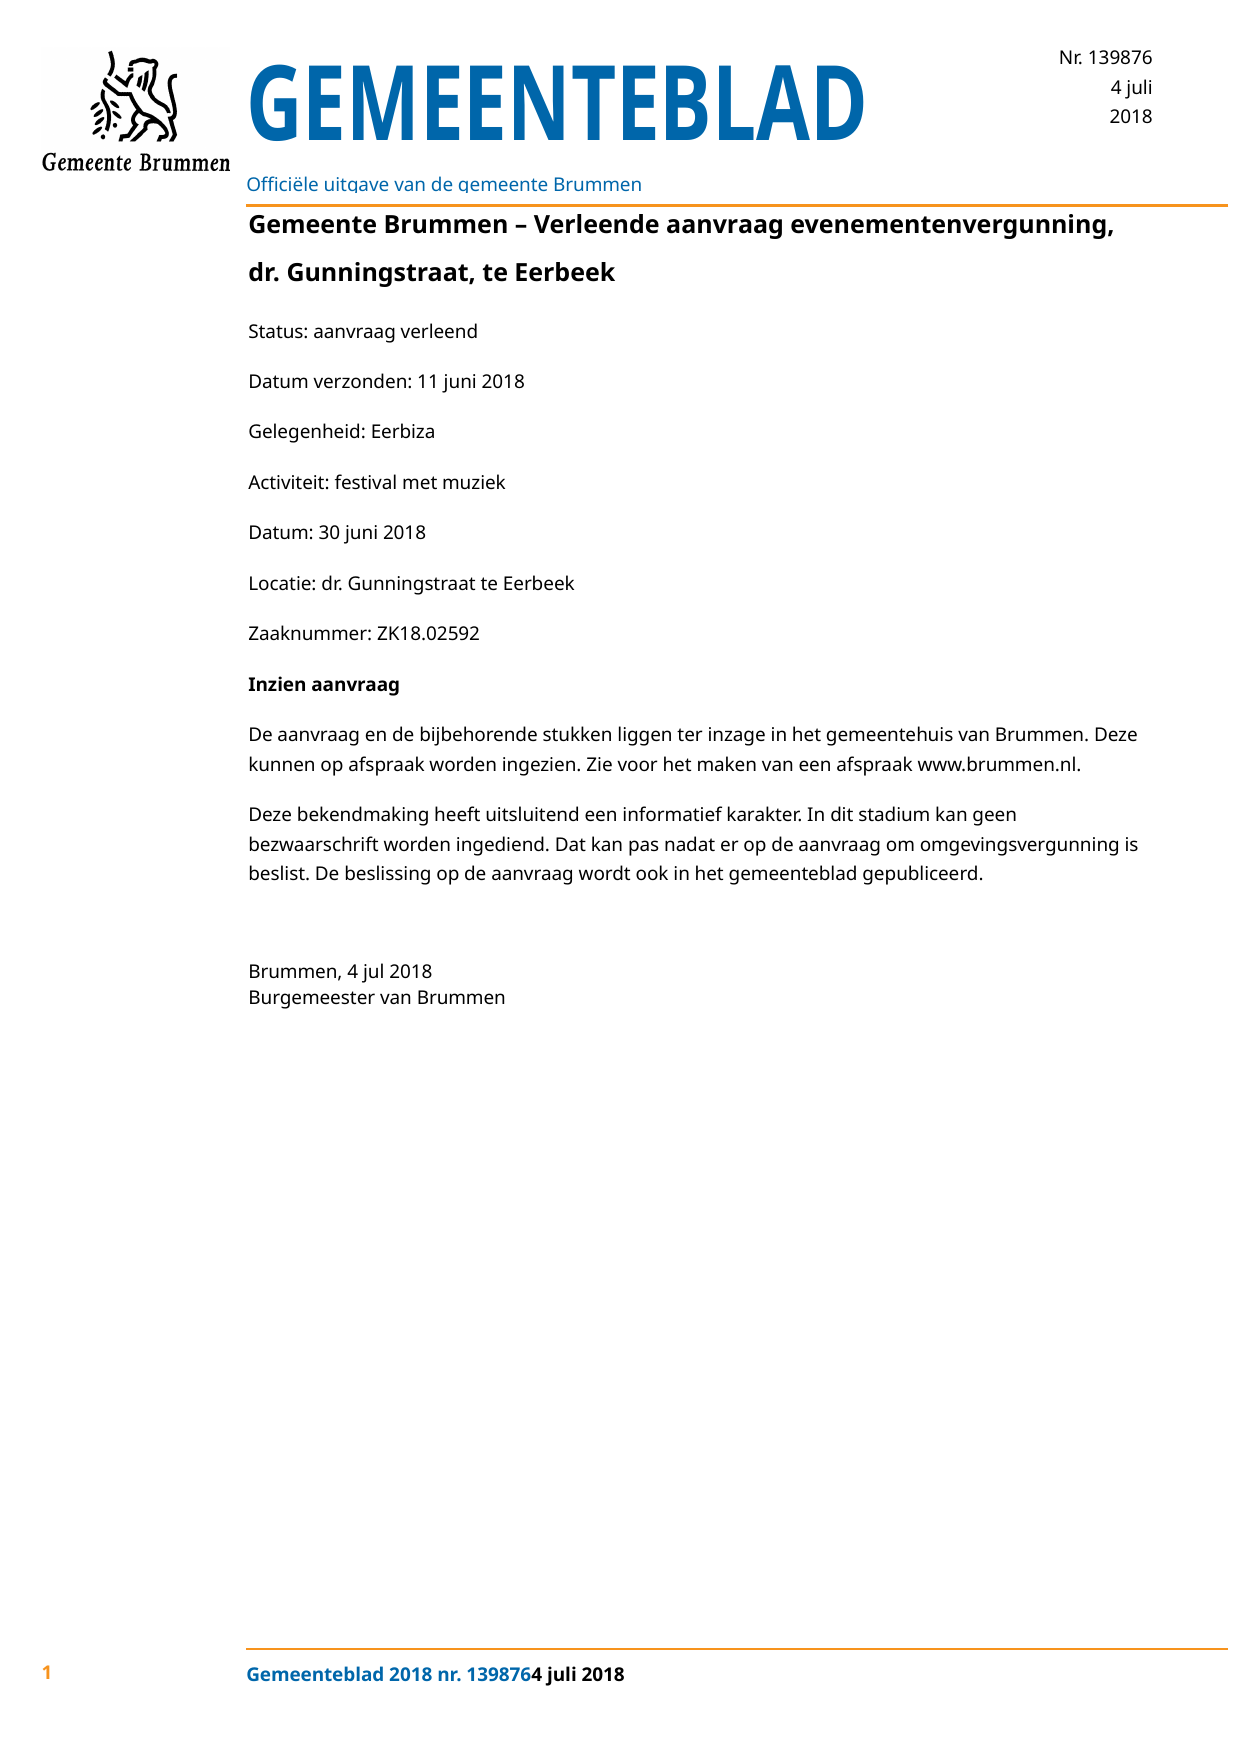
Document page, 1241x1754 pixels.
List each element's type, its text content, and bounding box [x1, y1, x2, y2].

text Deze bekendmaking heeft uitsluitend een informatief karakter. In dit stadium kan geen bezwaarschrift worden ingediend. Dat kan pas nadat er op de aanvraag om omgevingsvergunning is beslist. De beslissing op de aanvraag wordt ook in het gemeenteblad gepubliceerd. [248, 801, 1152, 886]
text Burgemeester van Brummen [248, 984, 1152, 1010]
picture [41, 47, 231, 172]
text Datum: 30 juni 2018 [248, 519, 1152, 545]
text De aanvraag en de bijbehorende stukken liggen ter inzage in het gemeentehuis van Brummen. Deze kunnen op afspraak worden ingezien. Zie voor het maken van een afspraak www.brummen.nl. [248, 721, 1152, 777]
text Inzien aanvraag [248, 671, 1152, 697]
text Gemeente Brummen – Verleende aanvraag evenementenvergunning, dr. Gunningstraat, te Eerbeek [248, 207, 1152, 288]
text Locatie: dr. Gunningstraat te Eerbeek [248, 570, 1152, 596]
text Activiteit: festival met muziek [248, 469, 1152, 495]
text Zaaknummer: ZK18.02592 [248, 620, 1152, 646]
text Brummen, 4 jul 2018 [248, 959, 1152, 984]
text Status: aanvraag verleend [248, 318, 1152, 344]
text Gelegenheid: Eerbiza [248, 419, 1152, 444]
text Datum verzonden: 11 juni 2018 [248, 368, 1152, 394]
